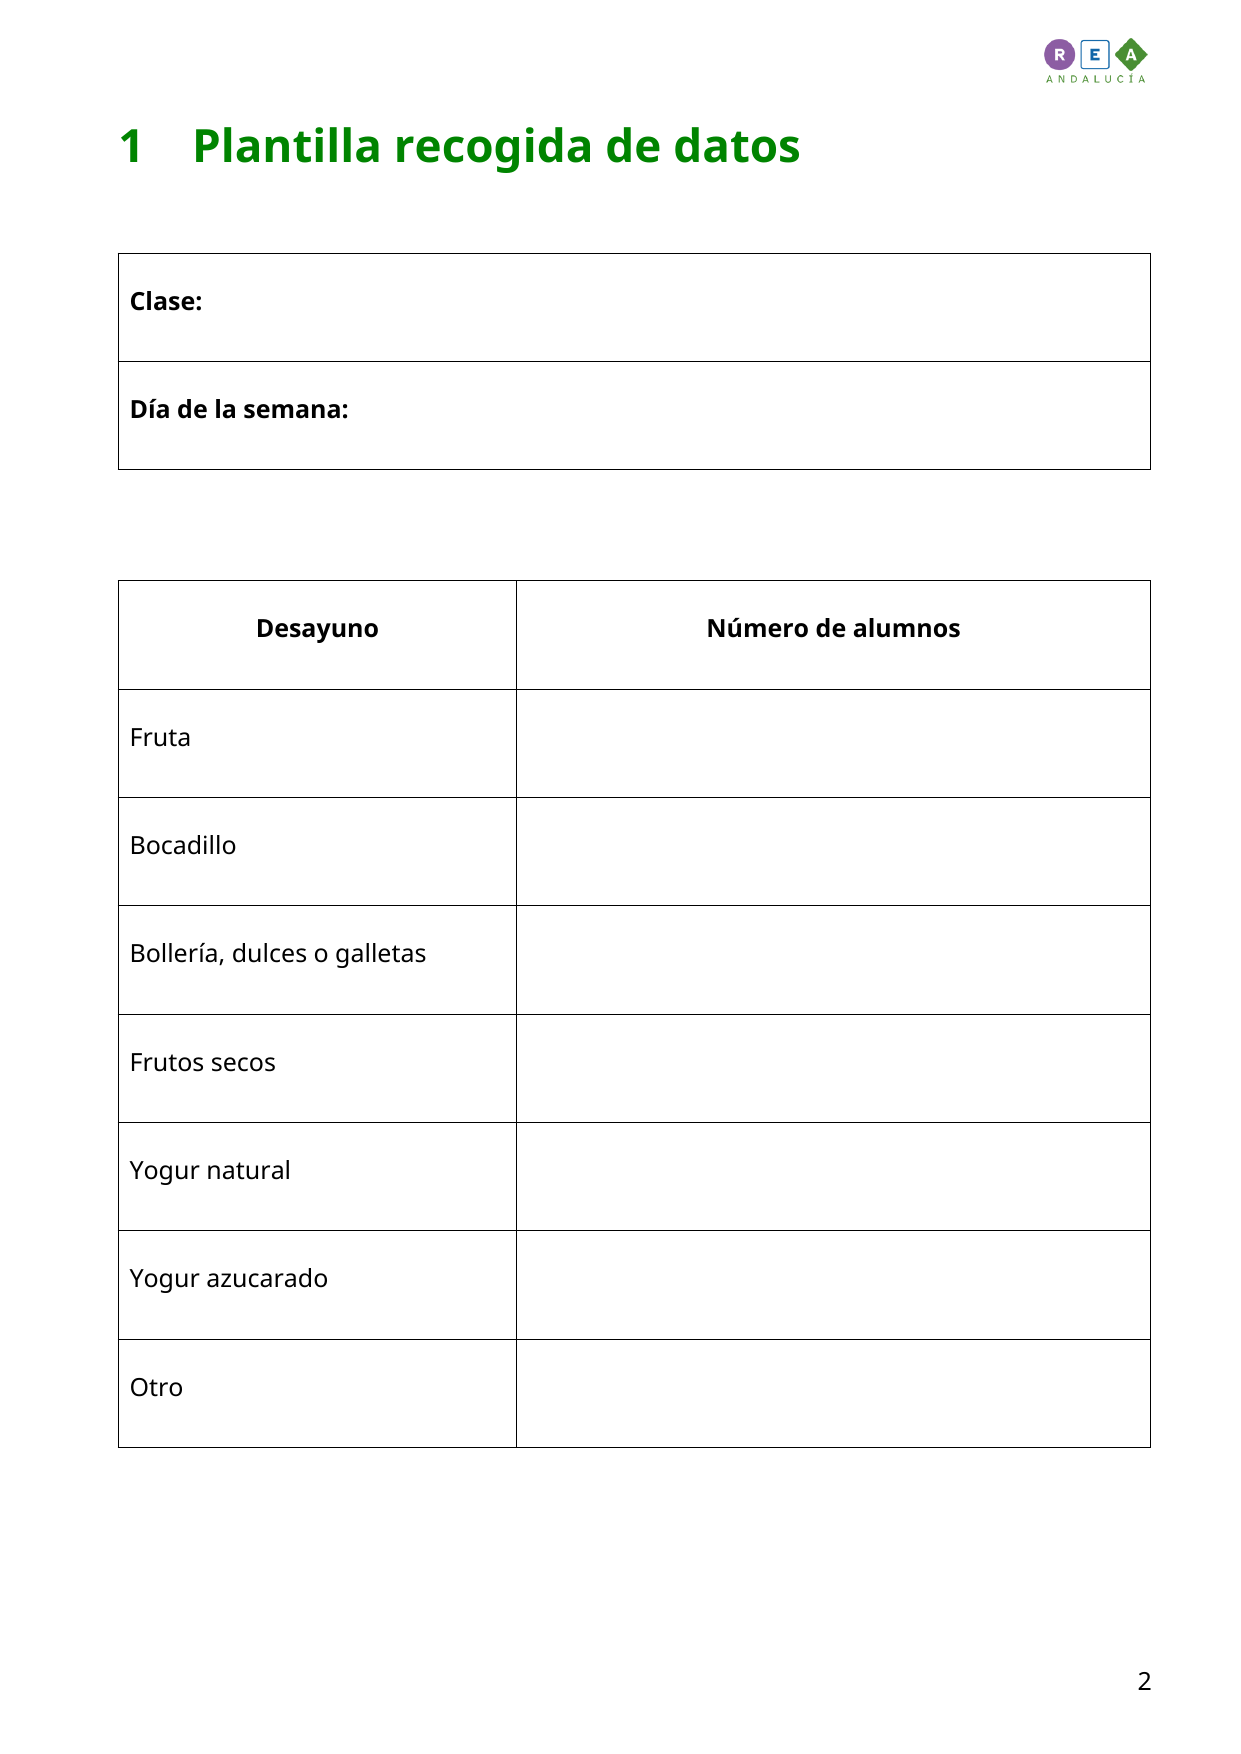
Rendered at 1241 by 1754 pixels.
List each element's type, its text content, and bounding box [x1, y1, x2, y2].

table_cell [517, 1123, 1150, 1230]
table_header Clase: [119, 254, 1150, 361]
table_cell Bocadillo [119, 798, 516, 905]
table_cell [517, 1340, 1150, 1447]
table_cell Día de la semana: [119, 362, 1150, 469]
table_cell [517, 1015, 1150, 1122]
table_cell Yogur azucarado [119, 1231, 516, 1339]
table_cell Bollería, dulces o galletas [119, 906, 516, 1014]
table_cell [517, 690, 1150, 797]
table_cell Yogur natural [119, 1123, 516, 1230]
table_header Número de alumnos [517, 581, 1150, 689]
table_header Desayuno [119, 581, 516, 689]
table_cell Frutos secos [119, 1015, 516, 1122]
table_cell [517, 1231, 1150, 1339]
table_cell [517, 906, 1150, 1014]
table_cell Otro [119, 1340, 516, 1447]
subtitle Plantilla recogida de datos [118, 113, 1152, 176]
table_cell Fruta [119, 690, 516, 797]
table_cell [517, 798, 1150, 905]
